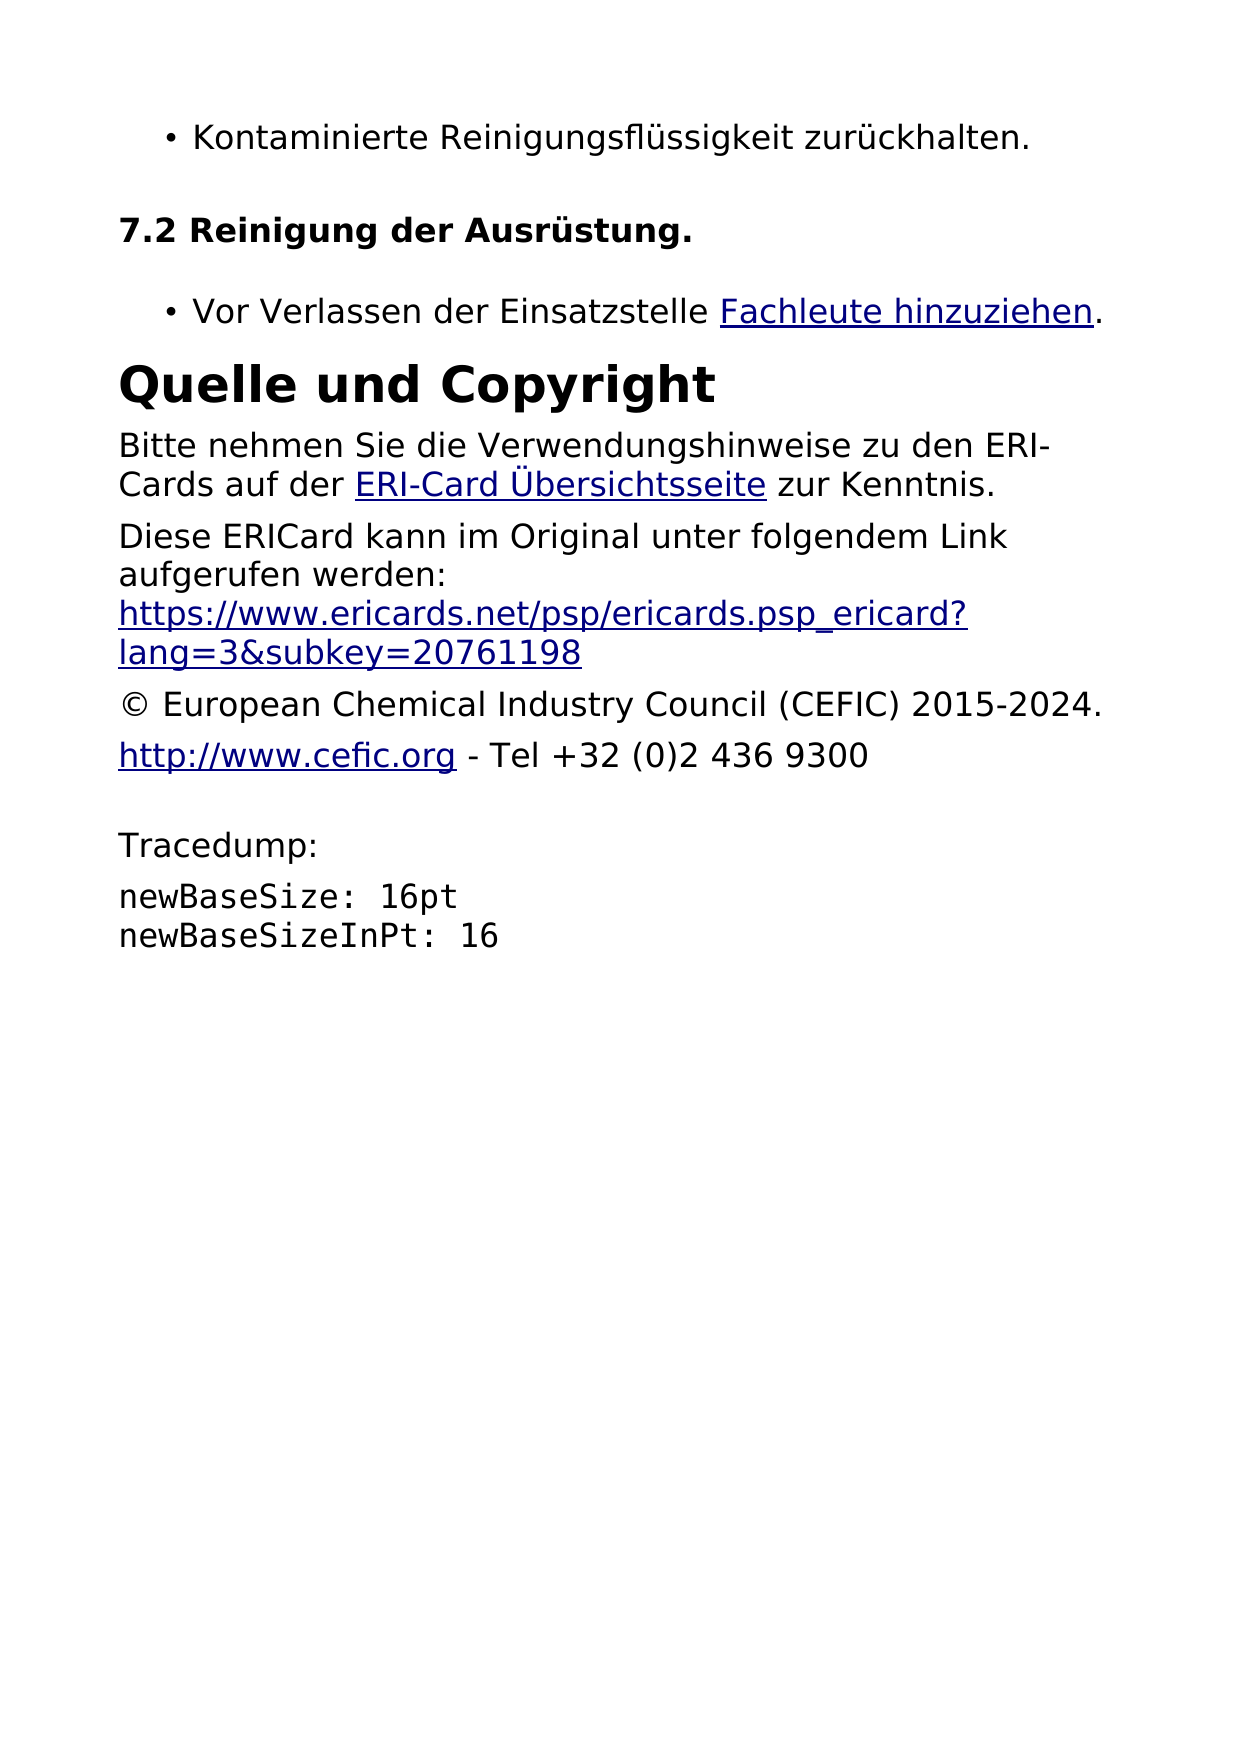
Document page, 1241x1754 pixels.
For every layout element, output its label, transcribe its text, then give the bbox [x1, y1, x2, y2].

text Diese ERICard kann im Original unter folgendem Link aufgerufen werden: https://www.ericards.net/psp/ericards.psp_ericard?lang=3&subkey=20761198 [118, 517, 1122, 672]
subtitle Quelle und Copyright [118, 356, 1122, 414]
subtitle 7.2 Reinigung der Ausrüstung. [118, 211, 1122, 250]
text http://www.cefic.org - Tel +32 (0)2 436 9300 [118, 736, 1122, 775]
text Bitte nehmen Sie die Verwendungshinweise zu den ERI-Cards auf der ERI-Card Übersichtsseite zur Kenntnis. [118, 427, 1122, 504]
list Vor Verlassen der Einsatzstelle Fachleute hinzuziehen. [177, 292, 1122, 331]
text © European Chemical Industry Council (CEFIC) 2015-2024. [118, 685, 1122, 724]
text newBaseSize: 16pt newBaseSizeInPt: 16 [118, 878, 1122, 956]
text Tracedump: [118, 788, 1122, 865]
list Kontaminierte Reinigungsflüssigkeit zurückhalten. [177, 118, 1122, 157]
